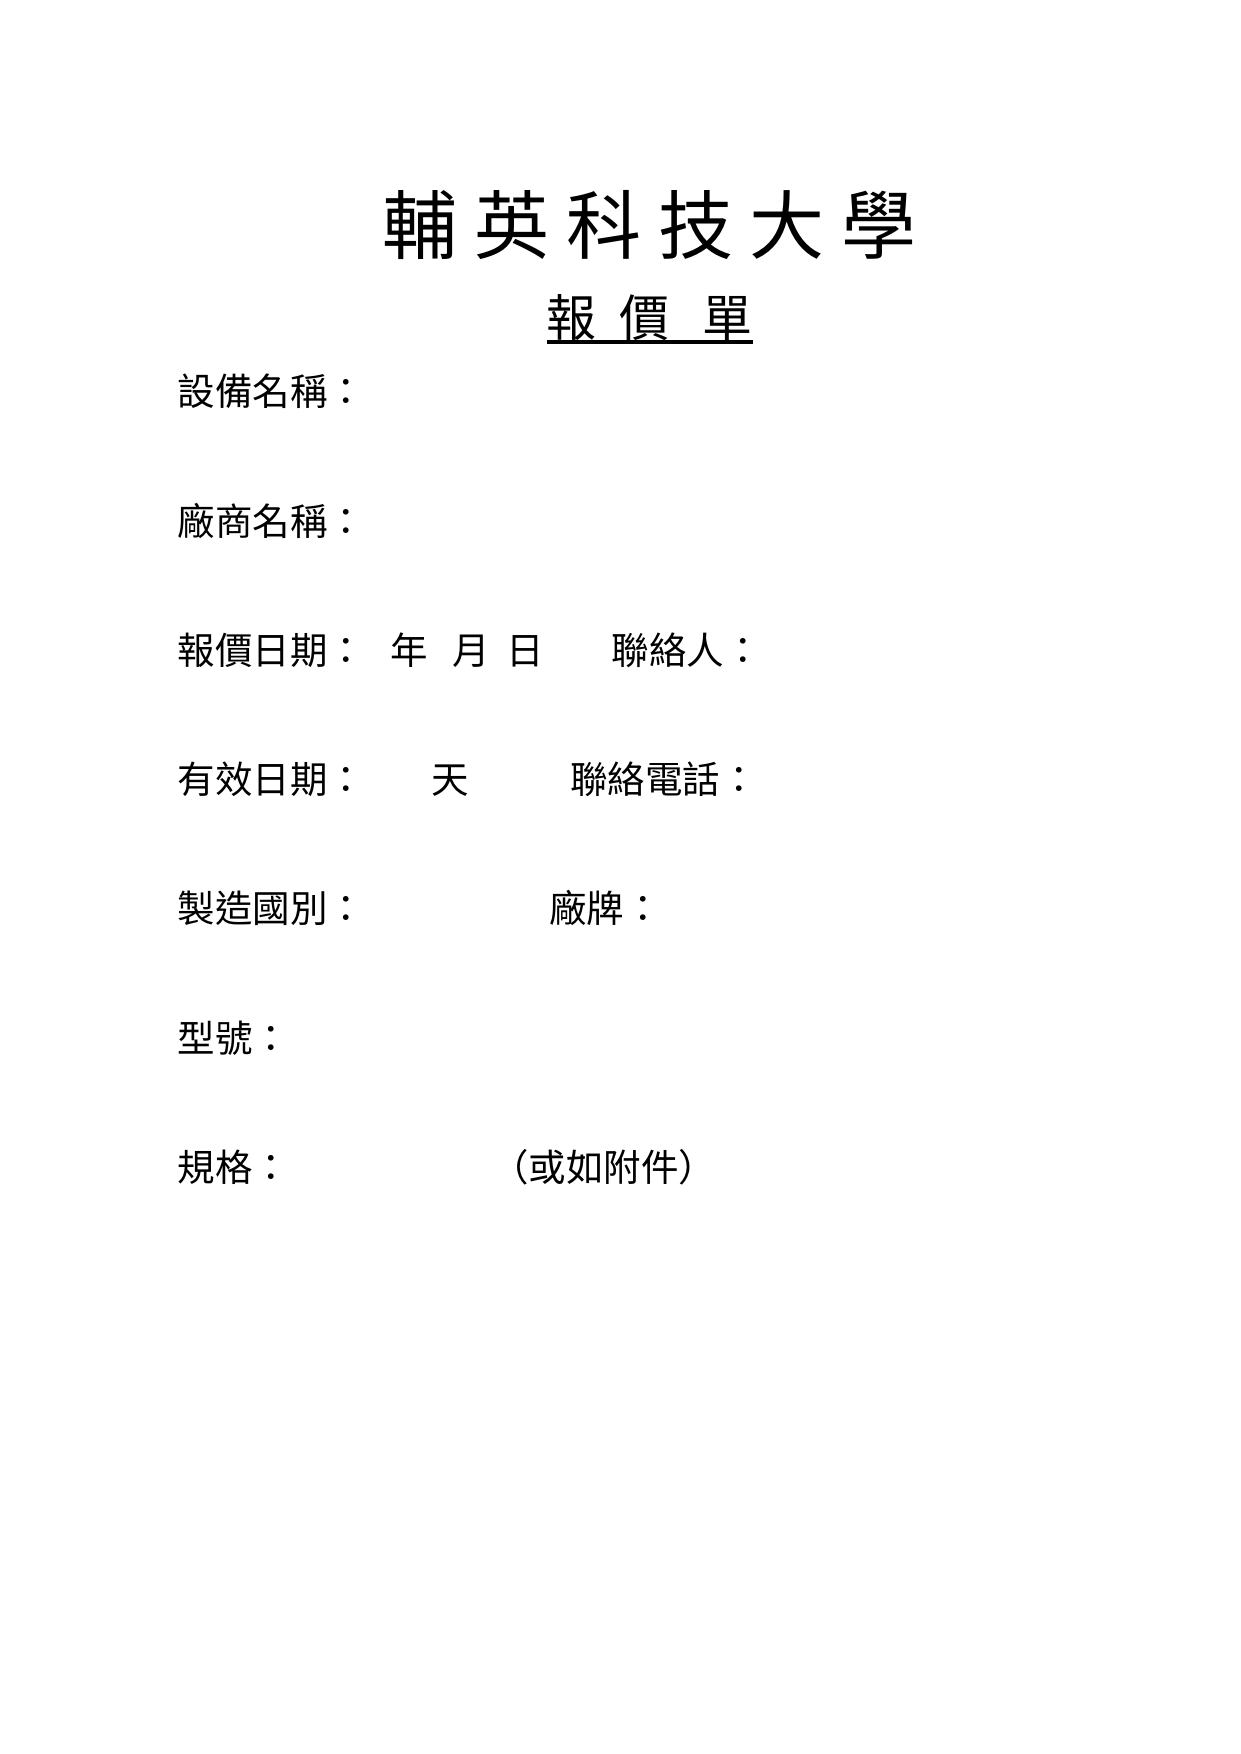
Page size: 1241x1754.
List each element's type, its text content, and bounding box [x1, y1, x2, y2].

text 報價日期： 年 月 日 聯絡人： [177, 611, 1122, 686]
text 型號： [177, 998, 1122, 1073]
text 製造國別： 廠牌： [177, 869, 1122, 944]
text 有效日期： 天 聯絡電話： [177, 740, 1122, 815]
text 設備名稱： [177, 352, 1122, 427]
text 規格： （或如附件） [177, 1128, 1122, 1203]
text 輔 英 科 技 大 學 [177, 164, 1122, 277]
text 報 價 單 [177, 277, 1122, 352]
text 廠商名稱： [177, 481, 1122, 556]
